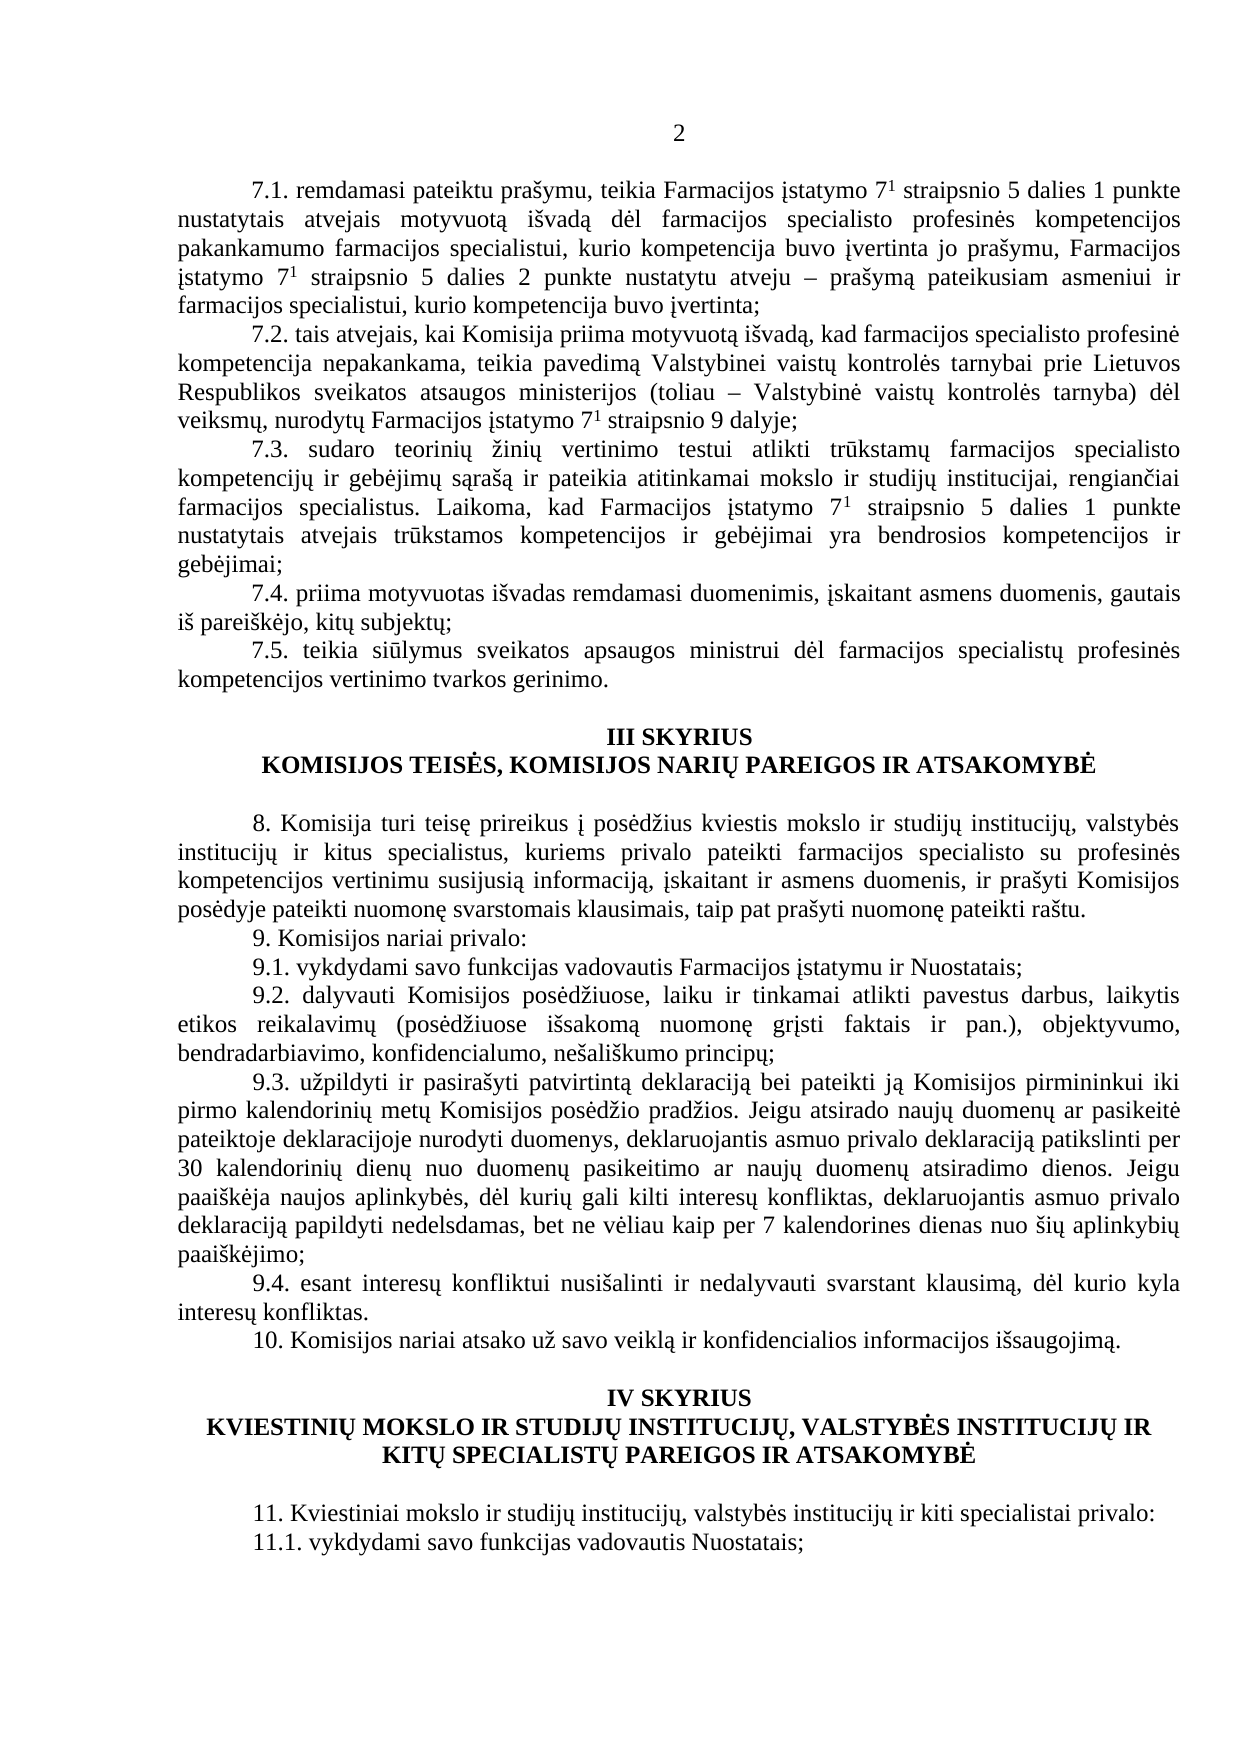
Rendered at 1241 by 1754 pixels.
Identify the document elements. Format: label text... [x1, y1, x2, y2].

text 7.3. sudaro teorinių žinių vertinimo testui atlikti trūkstamų farmacijos specialisto kompetencijų ir gebėjimų sąrašą ir pateikia atitinkamai mokslo ir studijų institucijai, rengiančiai farmacijos specialistus. Laikoma, kad Farmacijos įstatymo 71 straipsnio 5 dalies 1 punkte nustatytais atvejais trūkstamos kompetencijos ir gebėjimai yra bendrosios kompetencijos ir gebėjimai; [177, 434, 1181, 578]
text 7.2. tais atvejais, kai Komisija priima motyvuotą išvadą, kad farmacijos specialisto profesinė kompetencija nepakankama, teikia pavedimą Valstybinei vaistų kontrolės tarnybai prie Lietuvos Respublikos sveikatos atsaugos ministerijos (toliau – Valstybinė vaistų kontrolės tarnyba) dėl veiksmų, nurodytų Farmacijos įstatymo 71 straipsnio 9 dalyje; [177, 319, 1181, 434]
text 9.4. esant interesų konfliktui nusišalinti ir nedalyvauti svarstant klausimą, dėl kurio kyla interesų konfliktas. [177, 1268, 1181, 1326]
text 11. Kviestiniai mokslo ir studijų institucijų, valstybės institucijų ir kiti specialistai privalo: [177, 1498, 1181, 1527]
text 8. Komisija turi teisę prireikus į posėdžius kviestis mokslo ir studijų institucijų, valstybės institucijų ir kitus specialistus, kuriems privalo pateikti farmacijos specialisto su profesinės kompetencijos vertinimu susijusią informaciją, įskaitant ir asmens duomenis, ir prašyti Komisijos posėdyje pateikti nuomonę svarstomais klausimais, taip pat prašyti nuomonę pateikti raštu. [177, 808, 1181, 923]
text III SKYRIUS [177, 722, 1181, 751]
text KOMISIJOS TEISĖS, KOMISIJOS NARIŲ PAREIGOS IR ATSAKOMYBĖ [177, 751, 1181, 779]
text 11.1. vykdydami savo funkcijas vadovautis Nuostatais; [177, 1527, 1181, 1556]
text 7.1. remdamasi pateiktu prašymu, teikia Farmacijos įstatymo 71 straipsnio 5 dalies 1 punkte nustatytais atvejais motyvuotą išvadą dėl farmacijos specialisto profesinės kompetencijos pakankamumo farmacijos specialistui, kurio kompetencija buvo įvertinta jo prašymu, Farmacijos įstatymo 71 straipsnio 5 dalies 2 punkte nustatytu atveju – prašymą pateikusiam asmeniui ir farmacijos specialistui, kurio kompetencija buvo įvertinta; [177, 176, 1181, 319]
text KVIESTINIŲ MOKSLO IR STUDIJŲ INSTITUCIJŲ, VALSTYBĖS INSTITUCIJŲ IR KITŲ SPECIALISTŲ PAREIGOS IR ATSAKOMYBĖ [177, 1412, 1181, 1469]
text 10. Komisijos nariai atsako už savo veiklą ir konfidencialios informacijos išsaugojimą. [177, 1326, 1181, 1354]
text 9.2. dalyvauti Komisijos posėdžiuose, laiku ir tinkamai atlikti pavestus darbus, laikytis etikos reikalavimų (posėdžiuose išsakomą nuomonę grįsti faktais ir pan.), objektyvumo, bendradarbiavimo, konfidencialumo, nešališkumo principų; [177, 981, 1181, 1067]
text 9. Komisijos nariai privalo: [177, 923, 1181, 952]
text IV SKYRIUS [177, 1383, 1181, 1412]
text 7.4. priima motyvuotas išvadas remdamasi duomenimis, įskaitant asmens duomenis, gautais iš pareiškėjo, kitų subjektų; [177, 578, 1181, 636]
text 9.1. vykdydami savo funkcijas vadovautis Farmacijos įstatymu ir Nuostatais; [177, 952, 1181, 981]
text 9.3. užpildyti ir pasirašyti patvirtintą deklaraciją bei pateikti ją Komisijos pirmininkui iki pirmo kalendorinių metų Komisijos posėdžio pradžios. Jeigu atsirado naujų duomenų ar pasikeitė pateiktoje deklaracijoje nurodyti duomenys, deklaruojantis asmuo privalo deklaraciją patikslinti per 30 kalendorinių dienų nuo duomenų pasikeitimo ar naujų duomenų atsiradimo dienos. Jeigu paaiškėja naujos aplinkybės, dėl kurių gali kilti interesų konfliktas, deklaruojantis asmuo privalo deklaraciją papildyti nedelsdamas, bet ne vėliau kaip per 7 kalendorines dienas nuo šių aplinkybių paaiškėjimo; [177, 1067, 1181, 1268]
text 7.5. teikia siūlymus sveikatos apsaugos ministrui dėl farmacijos specialistų profesinės kompetencijos vertinimo tvarkos gerinimo. [177, 636, 1181, 693]
